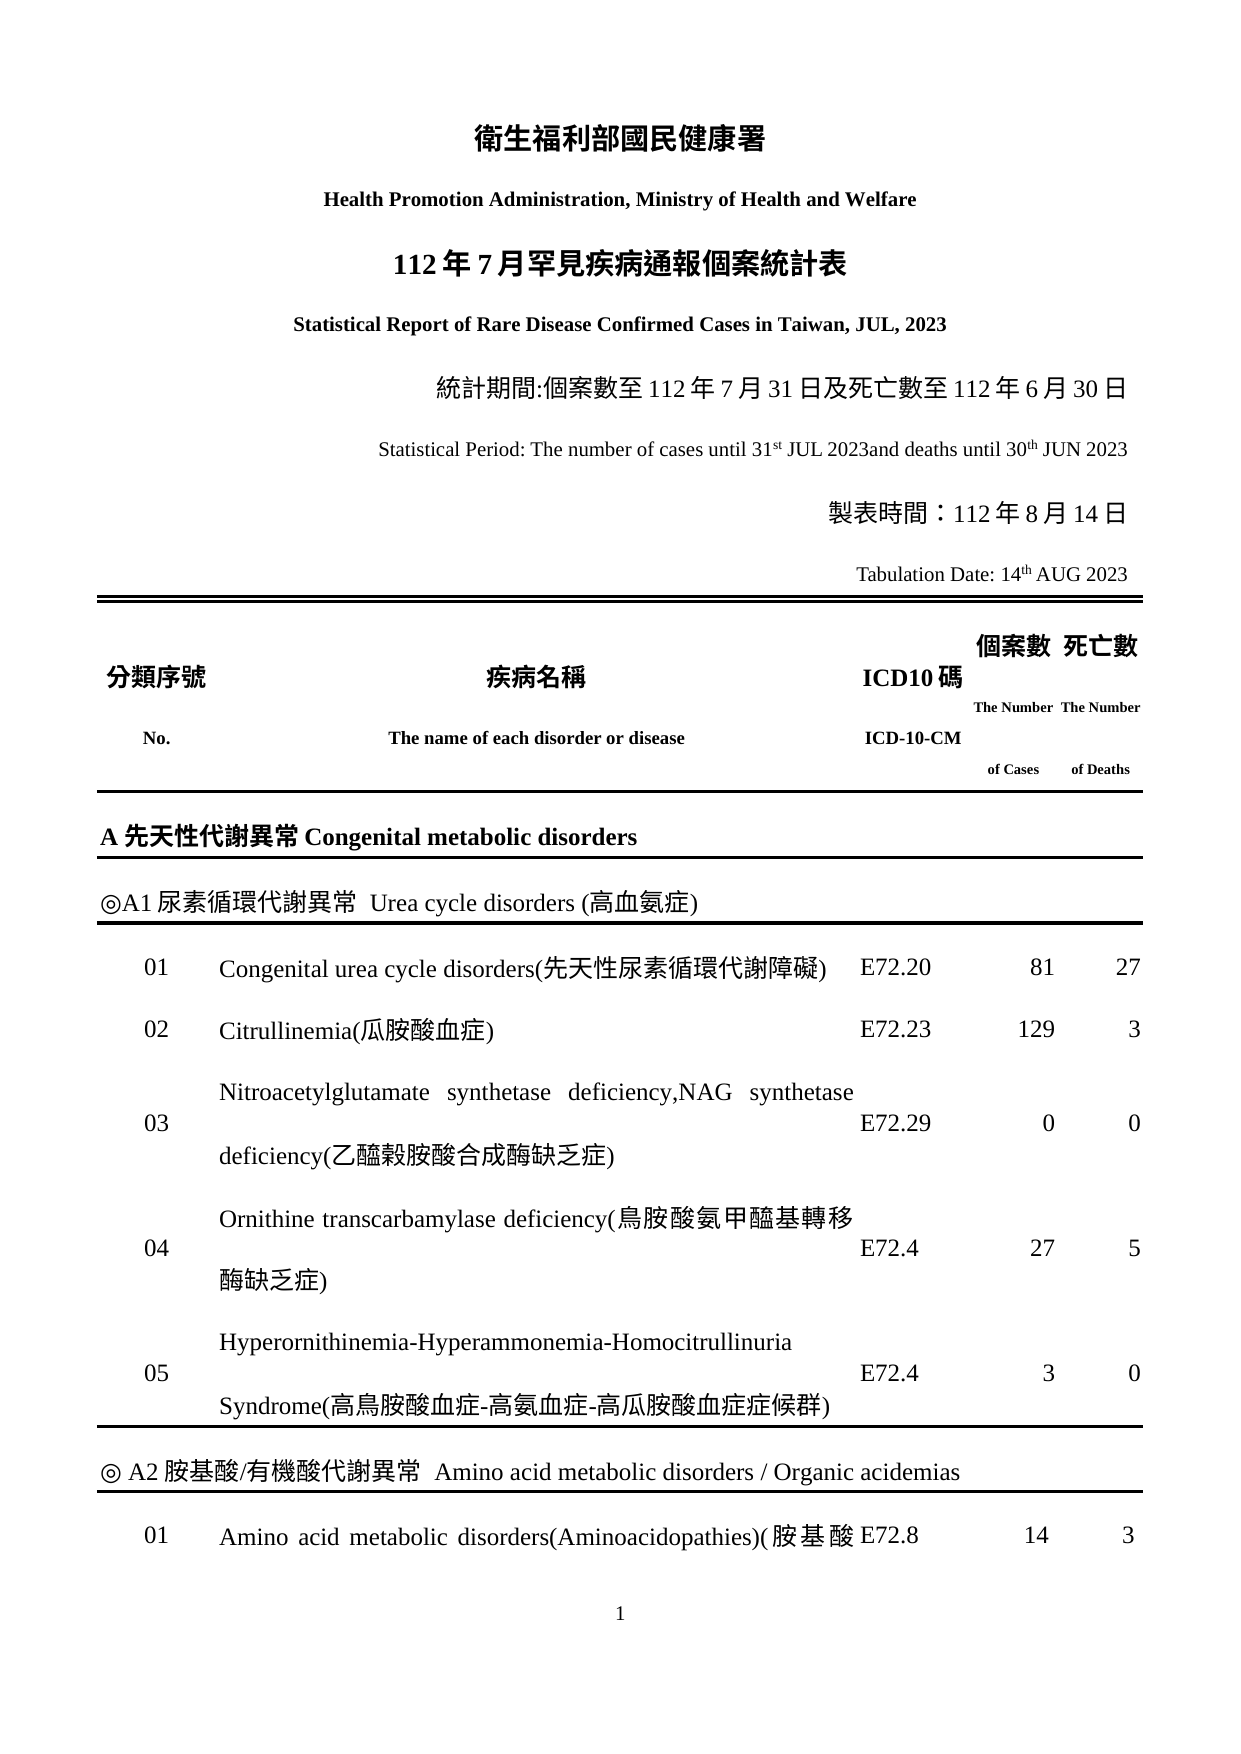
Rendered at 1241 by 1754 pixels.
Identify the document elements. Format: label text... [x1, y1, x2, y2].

table_cell Amino acid metabolic disorders(Aminoacidopathies)(胺基酸 [216, 1493, 857, 1556]
table_header ICD10碼 ICD-10-CM [857, 603, 969, 790]
table_cell 05 [97, 1300, 216, 1424]
table_cell Citrullinemia(瓜胺酸血症) [216, 987, 857, 1049]
table_cell Hyperornithinemia-Hyperammonemia-Homocitrullinuria Syndrome(高鳥胺酸血症-高氨血症-高瓜胺酸血症症候群) [216, 1300, 857, 1424]
table_cell 27 [1058, 925, 1143, 987]
table_cell ◎A1尿素循環代謝異常 Urea cycle disorders (高血氨症) [97, 859, 1143, 921]
text Statistical Report of Rare Disease Confirmed Cases in Taiwan, JUL, 2023 [112, 282, 1128, 345]
text Health Promotion Administration, Ministry of Health and Welfare [112, 157, 1128, 220]
table_header 分類序號 No. [97, 603, 216, 790]
table_cell 03 [97, 1050, 216, 1174]
table_header 死亡數 The Number of Deaths [1058, 603, 1143, 790]
text Statistical Period: The number of cases until 31st JUL 2023and deaths until 30th JUN 2023 [112, 407, 1128, 470]
table_cell 3 [1058, 987, 1143, 1049]
table_cell 0 [969, 1050, 1057, 1174]
table_cell E72.4 [857, 1175, 969, 1299]
table_cell 81 [969, 925, 1057, 987]
table_cell 04 [97, 1175, 216, 1299]
table_cell 02 [97, 987, 216, 1049]
table_cell Congenital urea cycle disorders(先天性尿素循環代謝障礙) [216, 925, 857, 987]
table_cell Ornithine transcarbamylase deficiency(鳥胺酸氨甲醯基轉移酶缺乏症) [216, 1175, 857, 1299]
text Tabulation Date: 14th AUG 2023 [112, 532, 1128, 595]
table_header 疾病名稱 The name of each disorder or disease [216, 603, 857, 790]
text 統計期間:個案數至112年7月31日及死亡數至112年6月30日 [112, 345, 1128, 407]
table_cell A 先天性代謝異常Congenital metabolic disorders [97, 793, 1143, 856]
table_cell 129 [969, 987, 1057, 1049]
table_cell 5 [1058, 1175, 1143, 1299]
text 112年7月罕見疾病通報個案統計表 [112, 220, 1128, 282]
table_cell E72.8 [857, 1493, 969, 1556]
table_cell Nitroacetylglutamate synthetase deficiency,NAG synthetase deficiency(乙醯榖胺酸合成酶缺乏症) [216, 1050, 857, 1174]
table_cell 0 [1058, 1300, 1143, 1424]
table_cell 0 [1058, 1050, 1143, 1174]
table_header 個案數 The Number of Cases [969, 603, 1057, 790]
table_cell 01 [97, 925, 216, 987]
table_cell 27 [969, 1175, 1057, 1299]
table_cell 3 [969, 1300, 1057, 1424]
table_cell E72.20 [857, 925, 969, 987]
text 製表時間：112年8月14日 [112, 470, 1128, 532]
table_cell 14 [969, 1493, 1057, 1556]
table_cell E72.4 [857, 1300, 969, 1424]
table_cell 01 [97, 1493, 216, 1556]
table_cell E72.23 [857, 987, 969, 1049]
text 衛生福利部國民健康署 [112, 95, 1128, 157]
table_cell 3 [1058, 1493, 1143, 1556]
table_cell ◎ A2 胺基酸/有機酸代謝異常 Amino acid metabolic disorders / Organic acidemias [97, 1428, 1143, 1490]
table_cell E72.29 [857, 1050, 969, 1174]
